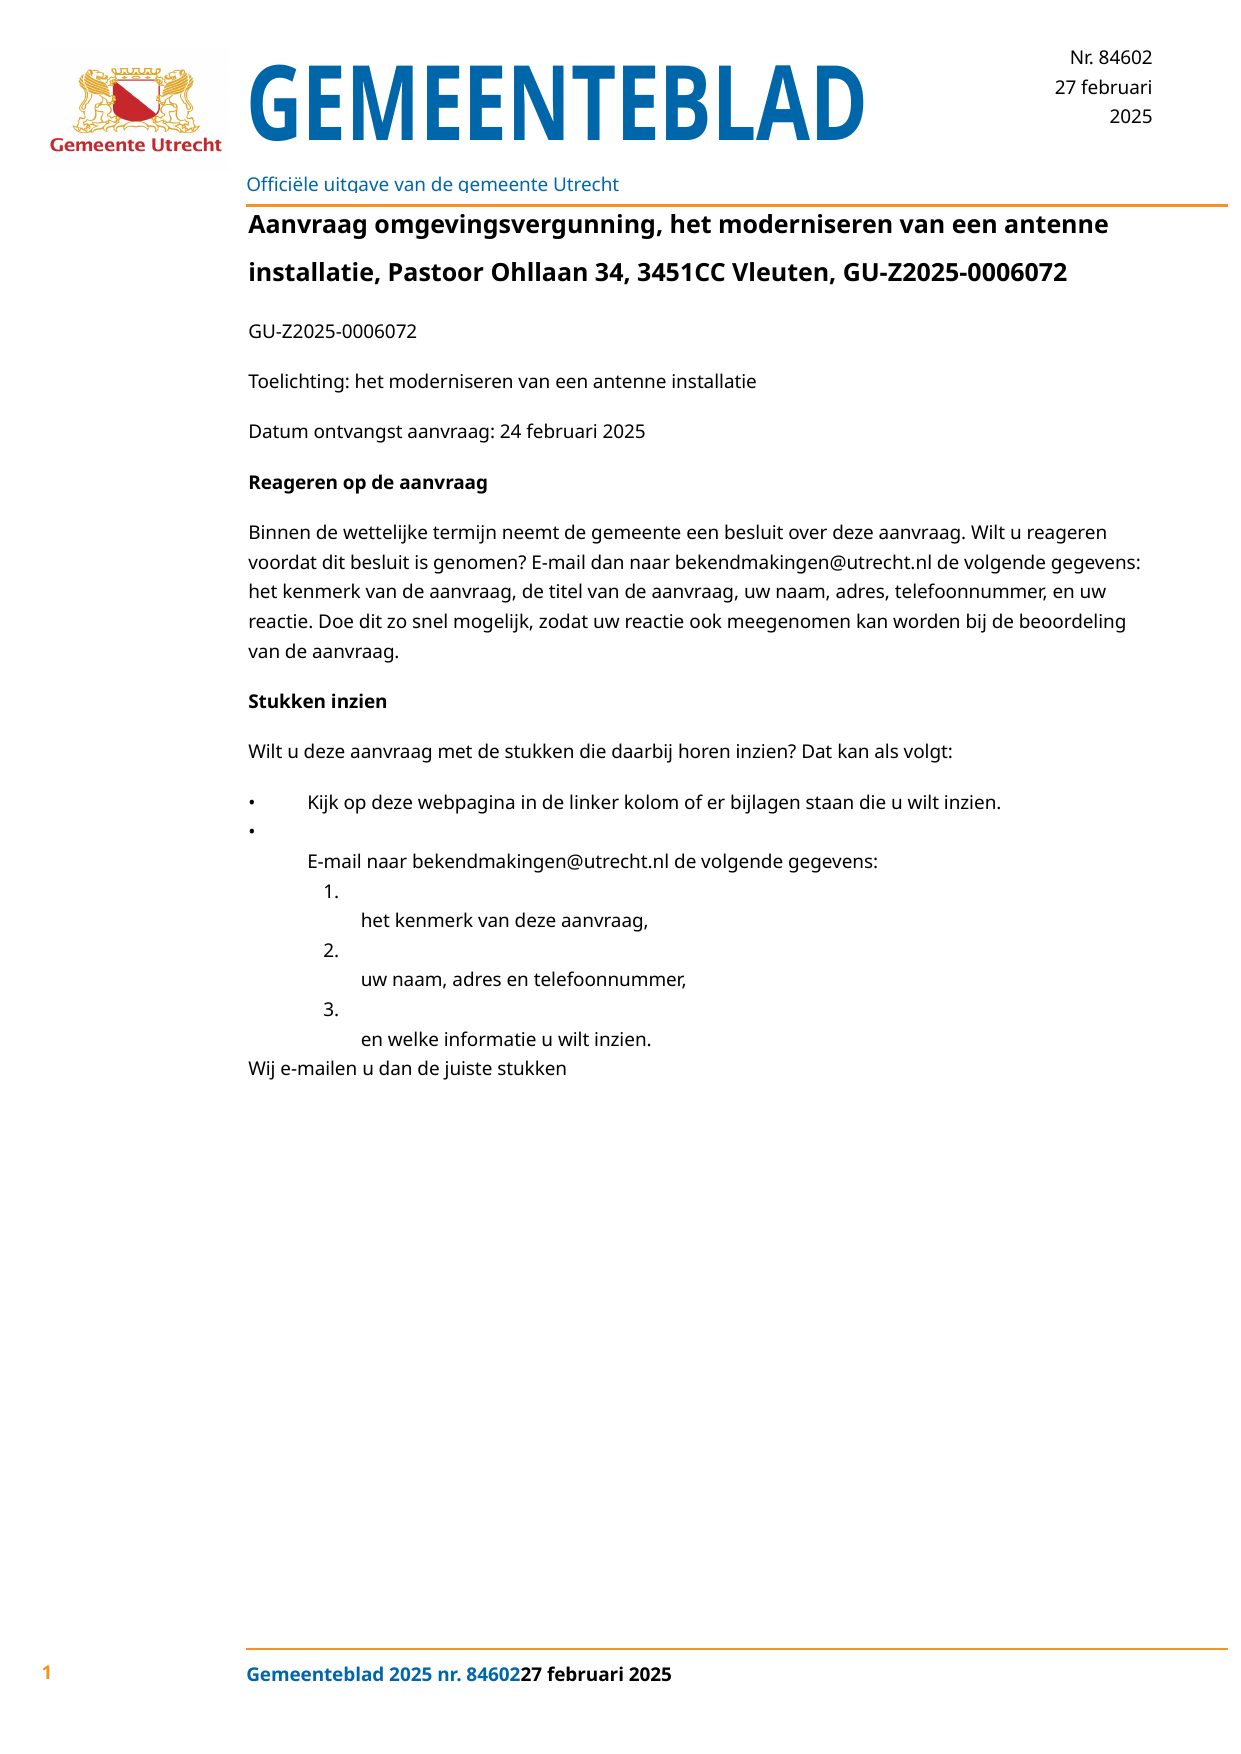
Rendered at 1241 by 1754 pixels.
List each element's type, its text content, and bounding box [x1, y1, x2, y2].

list uw naam, adres en telefoonnummer, [323, 967, 1152, 992]
list en welke informatie u wilt inzien. [323, 1026, 1152, 1052]
text Aanvraag omgevingsvergunning, het moderniseren van een antenne installatie, Pastoor Ohllaan 34, 3451CC Vleuten, GU-Z2025-0006072 [248, 207, 1152, 288]
text GU-Z2025-0006072 [248, 318, 1152, 344]
list het kenmerk van deze aanvraag, [323, 907, 1152, 933]
list Kijk op deze webpagina in de linker kolom of er bijlagen staan die u wilt inzien. [248, 789, 1152, 815]
text Wij e-mailen u dan de juiste stukken [248, 1055, 1152, 1081]
text Stukken inzien [248, 688, 1152, 714]
text Toelichting: het moderniseren van een antenne installatie [248, 368, 1152, 394]
picture [41, 47, 231, 172]
text Datum ontvangst aanvraag: 24 februari 2025 [248, 419, 1152, 444]
list E-mail naar bekendmakingen@utrecht.nl de volgende gegevens: [248, 848, 1152, 874]
text Wilt u deze aanvraag met de stukken die daarbij horen inzien? Dat kan als volgt: [248, 739, 1152, 764]
text Reageren op de aanvraag [248, 469, 1152, 495]
text Binnen de wettelijke termijn neemt de gemeente een besluit over deze aanvraag. Wilt u reageren voordat dit besluit is genomen? E-mail dan naar bekendmakingen@utrecht.nl de volgende gegevens: het kenmerk van de aanvraag, de titel van de aanvraag, uw naam, adres, telefoonnummer, en uw reactie. Doe dit zo snel mogelijk, zodat uw reactie ook meegenomen kan worden bij de beoordeling van de aanvraag. [248, 519, 1152, 664]
